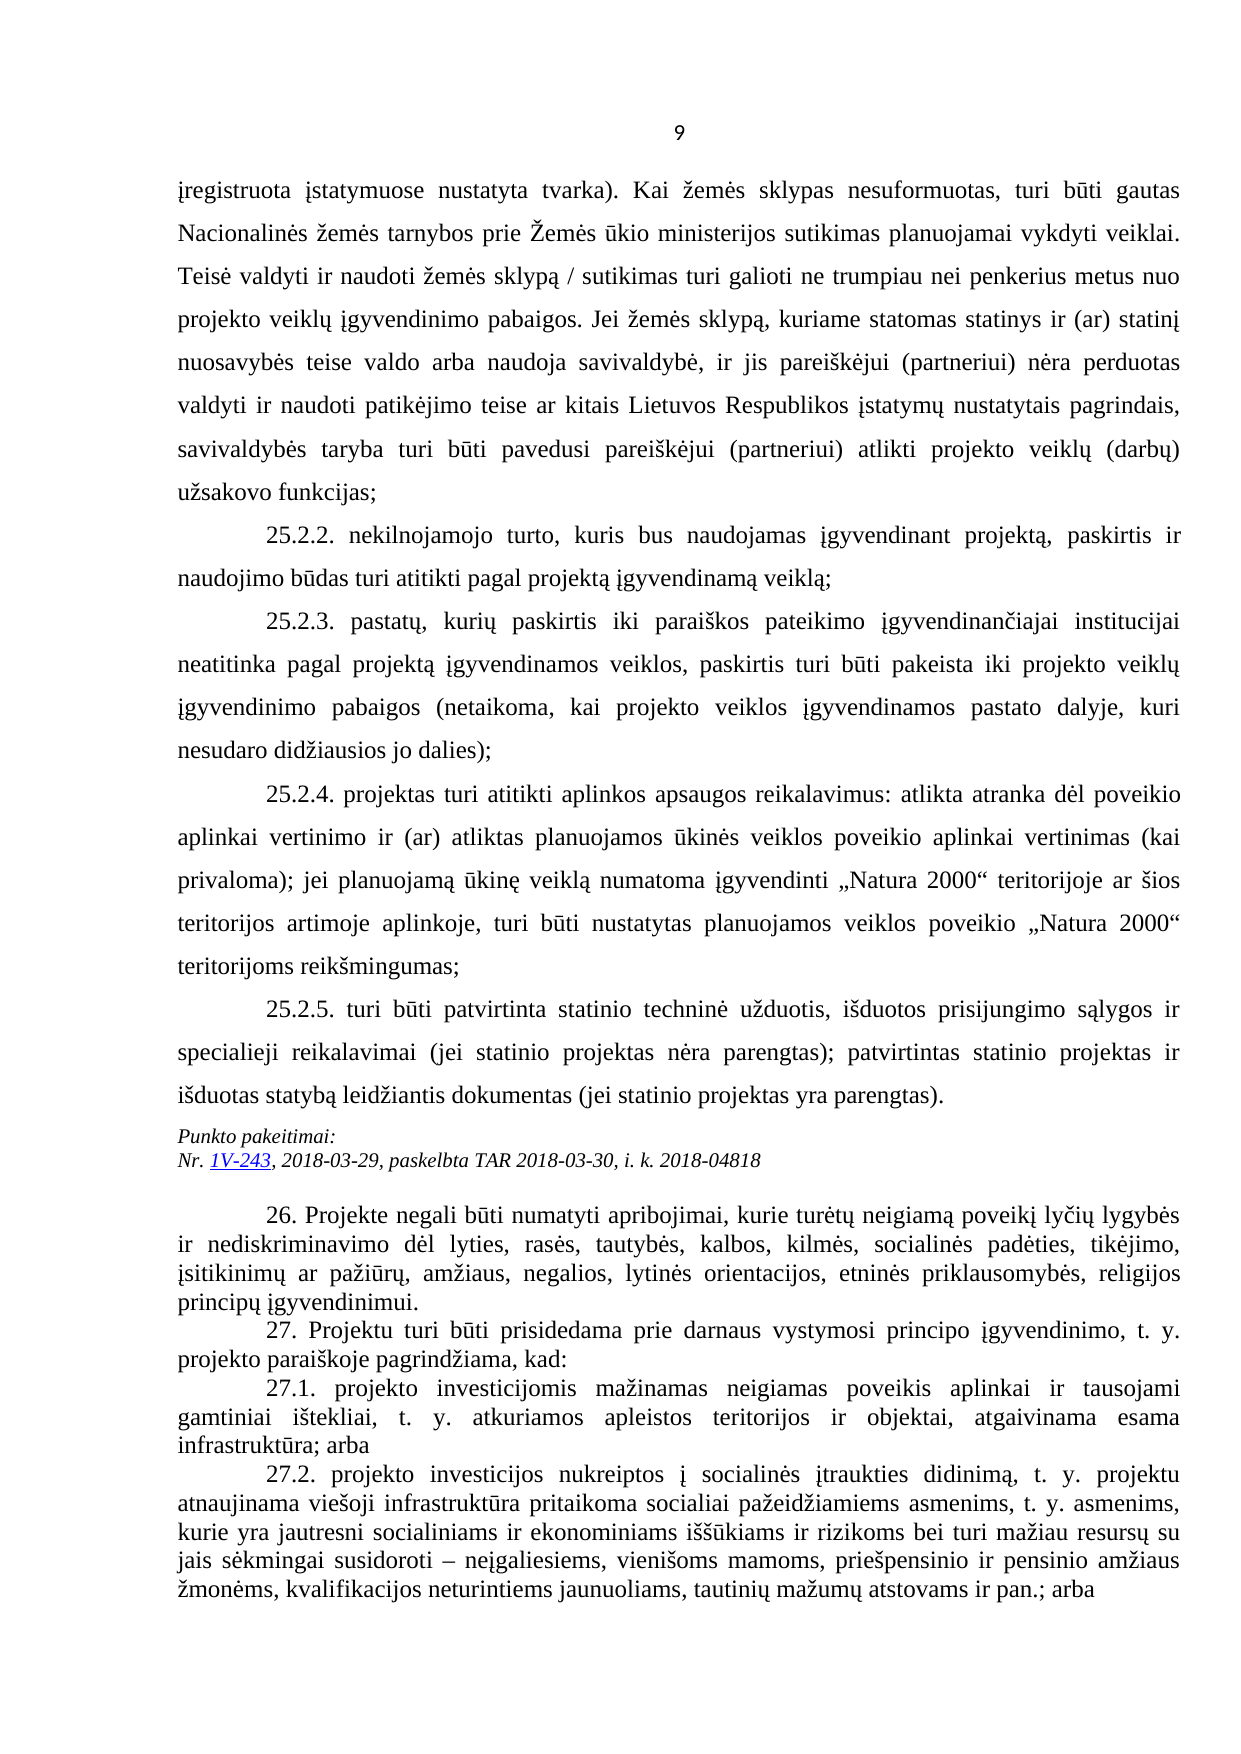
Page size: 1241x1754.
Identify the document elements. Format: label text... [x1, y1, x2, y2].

text 27.2. projekto investicijos nukreiptos į socialinės įtraukties didinimą, t. y. projektu atnaujinama viešoji infrastruktūra pritaikoma socialiai pažeidžiamiems asmenims, t. y. asmenims, kurie yra jautresni socialiniams ir ekonominiams iššūkiams ir rizikoms bei turi mažiau resursų su jais sėkmingai susidoroti – neįgaliesiems, vienišoms mamoms, priešpensinio ir pensinio amžiaus žmonėms, kvalifikacijos neturintiems jaunuoliams, tautinių mažumų atstovams ir pan.; arba [177, 1459, 1181, 1603]
text 25.2.5. turi būti patvirtinta statinio techninė užduotis, išduotos prisijungimo sąlygos ir specialieji reikalavimai (jei statinio projektas nėra parengtas); patvirtintas statinio projektas ir išduotas statybą leidžiantis dokumentas (jei statinio projektas yra parengtas). [177, 994, 1181, 1109]
text įregistruota įstatymuose nustatyta tvarka). Kai žemės sklypas nesuformuotas, turi būti gautas Nacionalinės žemės tarnybos prie Žemės ūkio ministerijos sutikimas planuojamai vykdyti veiklai. Teisė valdyti ir naudoti žemės sklypą / sutikimas turi galioti ne trumpiau nei penkerius metus nuo projekto veiklų įgyvendinimo pabaigos. Jei žemės sklypą, kuriame statomas statinys ir (ar) statinį nuosavybės teise valdo arba naudoja savivaldybė, ir jis pareiškėjui (partneriui) nėra perduotas valdyti ir naudoti patikėjimo teise ar kitais Lietuvos Respublikos įstatymų nustatytais pagrindais, savivaldybės taryba turi būti pavedusi pareiškėjui (partneriui) atlikti projekto veiklų (darbų) užsakovo funkcijas; [177, 175, 1181, 506]
text 27. Projektu turi būti prisidedama prie darnaus vystymosi principo įgyvendinimo, t. y. projekto paraiškoje pagrindžiama, kad: [177, 1316, 1181, 1373]
text 27.1. projekto investicijomis mažinamas neigiamas poveikis aplinkai ir tausojami gamtiniai ištekliai, t. y. atkuriamos apleistos teritorijos ir objektai, atgaivinama esama infrastruktūra; arba [177, 1373, 1181, 1459]
text Punkto pakeitimai: [177, 1124, 1181, 1148]
text 25.2.3. pastatų, kurių paskirtis iki paraiškos pateikimo įgyvendinančiajai institucijai neatitinka pagal projektą įgyvendinamos veiklos, paskirtis turi būti pakeista iki projekto veiklų įgyvendinimo pabaigos (netaikoma, kai projekto veiklos įgyvendinamos pastato dalyje, kuri nesudaro didžiausios jo dalies); [177, 606, 1181, 764]
text 25.2.4. projektas turi atitikti aplinkos apsaugos reikalavimus: atlikta atranka dėl poveikio aplinkai vertinimo ir (ar) atliktas planuojamos ūkinės veiklos poveikio aplinkai vertinimas (kai privaloma); jei planuojamą ūkinę veiklą numatoma įgyvendinti „Natura 2000“ teritorijoje ar šios teritorijos artimoje aplinkoje, turi būti nustatytas planuojamos veiklos poveikio „Natura 2000“ teritorijoms reikšmingumas; [177, 779, 1181, 980]
text 26. Projekte negali būti numatyti apribojimai, kurie turėtų neigiamą poveikį lyčių lygybės ir nediskriminavimo dėl lyties, rasės, tautybės, kalbos, kilmės, socialinės padėties, tikėjimo, įsitikinimų ar pažiūrų, amžiaus, negalios, lytinės orientacijos, etninės priklausomybės, religijos principų įgyvendinimui. [177, 1201, 1181, 1316]
text Nr. 1V-243, 2018-03-29, paskelbta TAR 2018-03-30, i. k. 2018-04818 [177, 1148, 1181, 1172]
text 25.2.2. nekilnojamojo turto, kuris bus naudojamas įgyvendinant projektą, paskirtis ir naudojimo būdas turi atitikti pagal projektą įgyvendinamą veiklą; [177, 520, 1181, 592]
